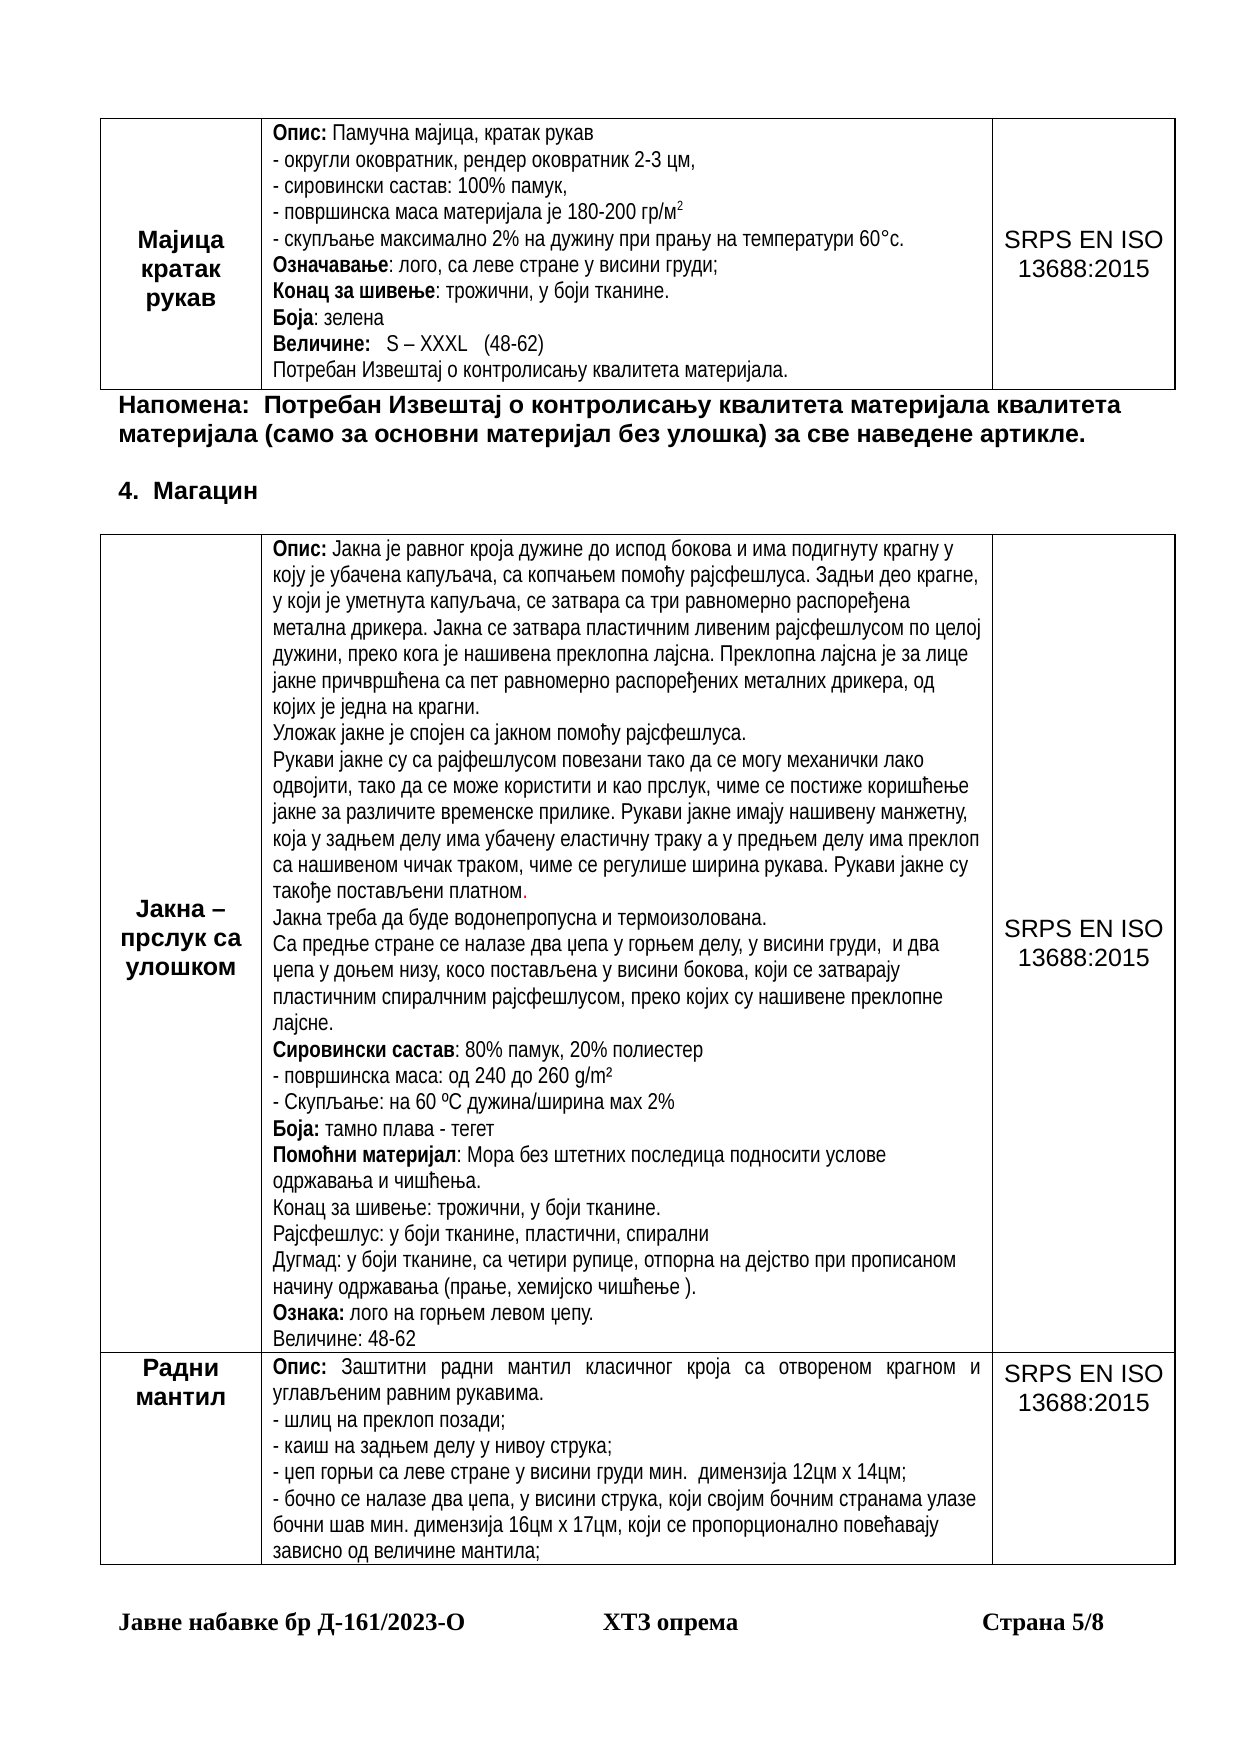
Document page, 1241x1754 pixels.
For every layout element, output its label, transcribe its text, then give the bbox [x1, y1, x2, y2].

text 4. Магацин [118, 476, 1122, 505]
table_cell Радни мантил [101, 1353, 261, 1564]
table_header SRPS EN ISO 13688:2015 [993, 535, 1174, 1352]
table_cell SRPS EN ISO 13688:2015 [993, 119, 1174, 389]
table_cell Опис: Заштитни радни мантил класичног кроја са отвореном крагном и углављеним равним рукавима. - шлиц на преклоп позади; - каиш на задњем делу у нивоу струка; - џеп горњи са леве стране у висини груди мин. димензија 12цм х 14цм; - бочно се налазе два џепа, у висини струка, који својим бочним странама улазе бочни шав мин. димензија 16цм х 17цм, који се пропорционално повећавају зависно од величине мантила; [262, 1353, 992, 1564]
table_cell Мајица кратак рукав [101, 119, 261, 389]
text Напомена: Потребан Извештај о контролисању квалитета материјала квалитета материјала (само за основни материјал без улошка) за све наведене артикле. [118, 390, 1122, 447]
table_cell SRPS EN ISO 13688:2015 [993, 1353, 1174, 1564]
table_header Опис: Јакна је равног кроја дужине до испод бокова и има подигнуту крагну у коју је убачена капуљача, са копчањем помоћу рајсфешлуса. Задњи део крагне, у који је уметнута капуљача, се затвара са три равномерно распоређена метална дрикера. Јакна се затвара пластичним ливеним рајсфешлусом по целој дужини, преко кога је нашивена преклопна лајсна. Преклопна лајсна је за лице јакне причвршћена са пет равномерно распоређених металних дрикера, од којих је једна на крагни. Уложак јакне је спојен са јакном помоћу рајсфешлуса. Рукави јакне су са рајфешлусом повезани тако да се могу механички лако одвојити, тако да се може користити и као прслук, чиме се постиже коришћење јакне за различите временске прилике. Рукави јакне имају нашивену манжетну, која у задњем делу има убачену еластичну траку а у предњем делу има преклоп са нашивеном чичак траком, чиме се регулише ширина рукава. Рукави јакне су такође постављени платном. Јакна треба да буде водонепропусна и термоизолована. Са предње стране се налазе два џепа у горњем делу, у висини груди, и два џепа у доњем низу, косо постављена у висини бокова, који се затварају пластичним спиралчним рајсфешлусом, преко којих су нашивене преклопне лајсне. Сировински састав: 80% памук, 20% полиестер - површинска маса: од 240 до 260 g/m² - Скупљање: на 60 ºC дужина/ширина маx 2% Боја: тамно плава - тегет Помоћни материјал: Мора без штетних последица подносити услове одржавања и чишћења. Конац за шивење: трожични, у боји тканине. Рајсфешлус: у боји тканине, пластични, спирални Дугмад: у боји тканине, са четири рупице, отпорна на дејство при прописаном начину одржавања (прање, хемијско чишћење ). Ознака: лого на горњем левом џепу. Величине: 48-62 [262, 535, 992, 1352]
table_cell Опис: Памучна мајица, кратак рукав - округли оковратник, рендер оковратник 2-3 цм, - сировински састав: 100% памук, - површинска маса материјала је 180-200 гр/м2 - скупљање максимално 2% на дужину при прању на температури 60°с. Означавање: лого, са леве стране у висини груди; Конац за шивење: трожични, у боји тканине. Боја: зелена Величине: S – XXXL (48-62) Потребан Извештај о контролисању квалитета материјала. [262, 119, 992, 389]
table_header Јакна – прслук са улошком [101, 535, 261, 1352]
